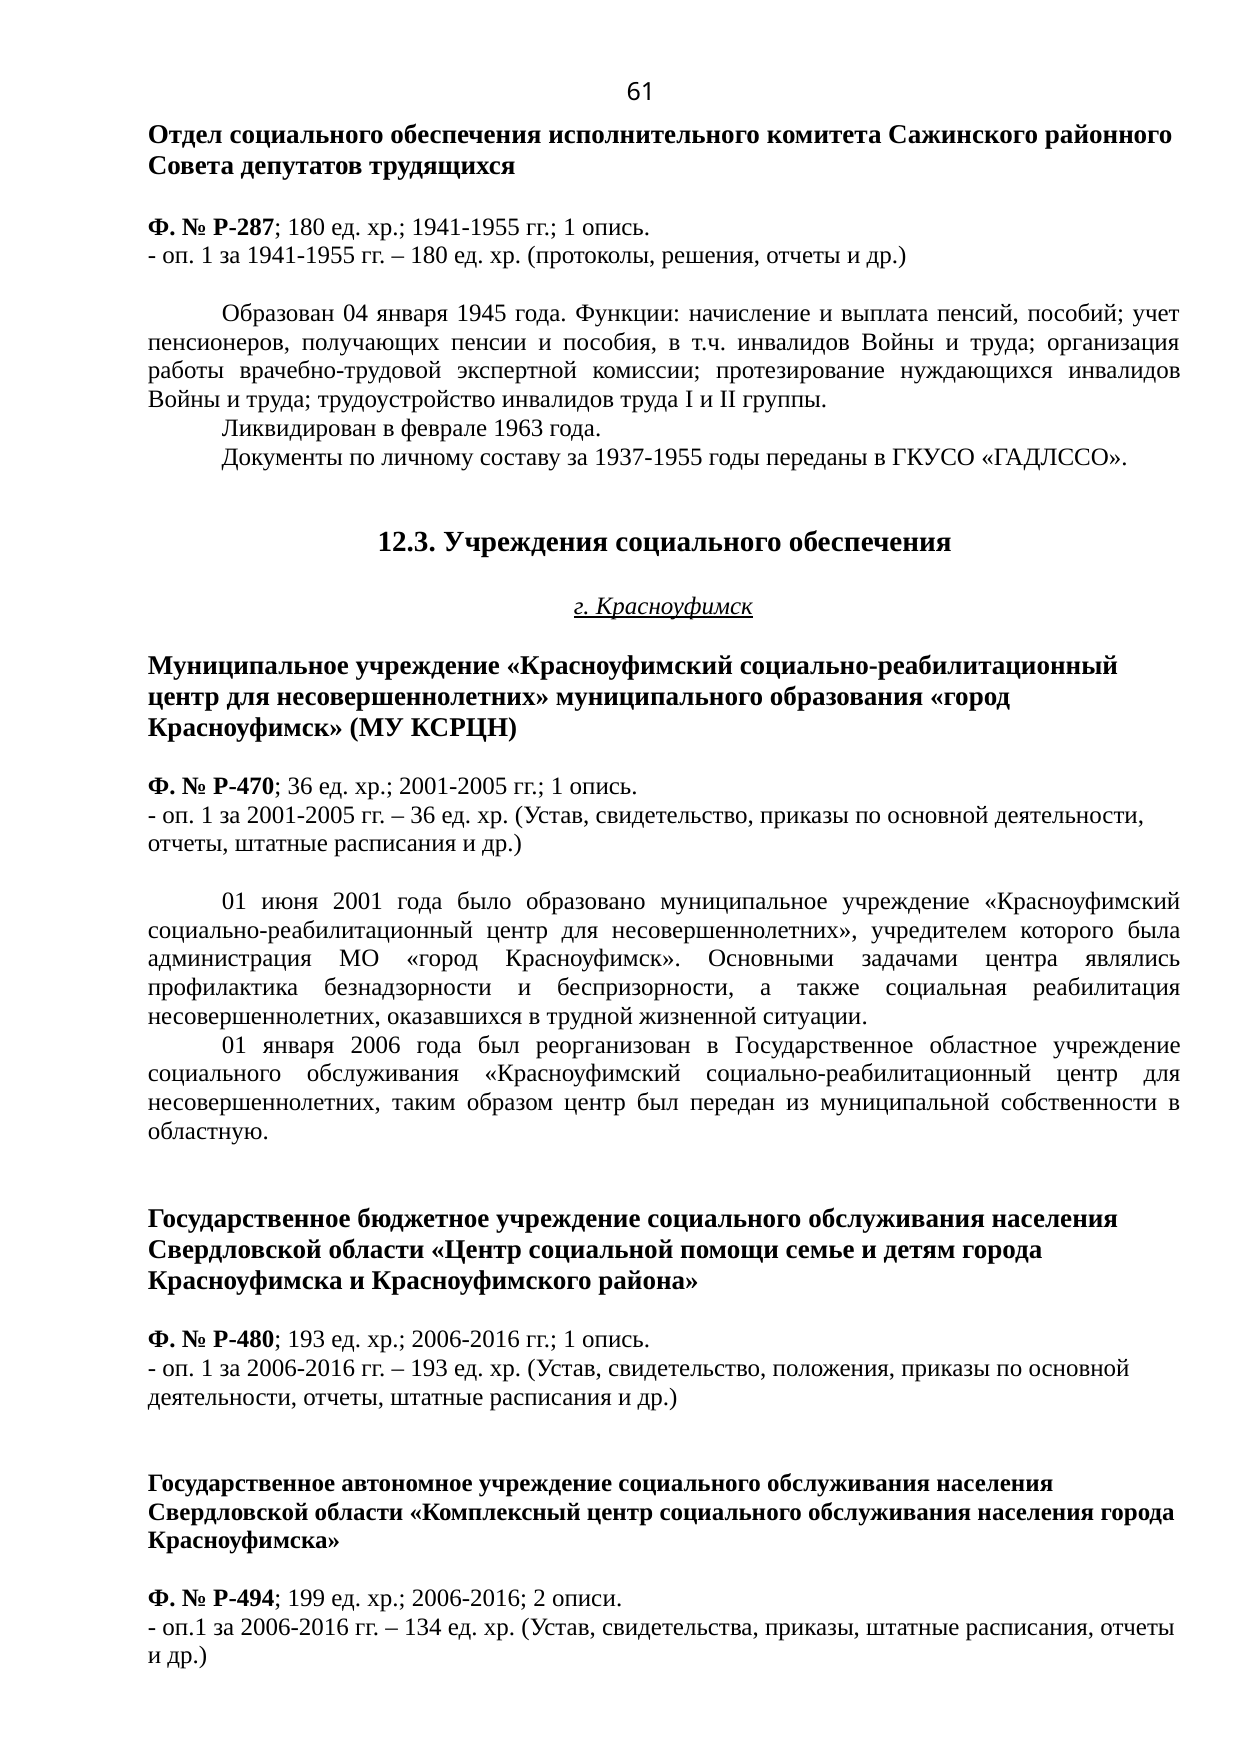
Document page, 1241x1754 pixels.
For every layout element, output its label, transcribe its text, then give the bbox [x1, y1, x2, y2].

text Образован 04 января 1945 года. Функции: начисление и выплата пенсий, пособий; учет пенсионеров, получающих пенсии и пособия, в т.ч. инвалидов Войны и труда; организация работы врачебно-трудовой экспертной комиссии; протезирование нуждающихся инвалидов Войны и труда; трудоустройство инвалидов труда I и II группы. [148, 298, 1181, 413]
text - оп. 1 за 2001-2005 гг. – 36 ед. хр. (Устав, свидетельство, приказы по основной деятельности, отчеты, штатные расписания и др.) [148, 800, 1181, 857]
text - оп.1 за 2006-2016 гг. – 134 ед. хр. (Устав, свидетельства, приказы, штатные расписания, отчеты и др.) [148, 1612, 1181, 1669]
text Ф. № Р-494; 199 ед. хр.; 2006-2016; 2 описи. [148, 1583, 1181, 1612]
text - оп. 1 за 2006-2016 гг. – 193 ед. хр. (Устав, свидетельство, положения, приказы по основной деятельности, отчеты, штатные расписания и др.) [148, 1353, 1181, 1411]
text - оп. 1 за 1941-1955 гг. – 180 ед. хр. (протоколы, решения, отчеты и др.) [148, 240, 1181, 269]
text Государственное бюджетное учреждение социального обслуживания населения Свердловской области «Центр социальной помощи семье и детям города Красноуфимска и Красноуфимского района» [148, 1202, 1181, 1296]
text Документы по личному составу за 1937-1955 годы переданы в ГКУСО «ГАДЛССО». [148, 442, 1181, 470]
text Ф. № Р-470; 36 ед. хр.; 2001-2005 гг.; 1 опись. [148, 771, 1181, 800]
text Отдел социального обеспечения исполнительного комитета Сажинского районного Совета депутатов трудящихся [148, 118, 1181, 180]
text 01 января 2006 года был реорганизован в Государственное областное учреждение социального обслуживания «Красноуфимский социально-реабилитационный центр для несовершеннолетних, таким образом центр был передан из муниципальной собственности в областную. [148, 1030, 1181, 1145]
text 01 июня 2001 года было образовано муниципальное учреждение «Красноуфимский социально-реабилитационный центр для несовершеннолетних», учредителем которого была администрация МО «город Красноуфимск». Основными задачами центра являлись профилактика безнадзорности и беспризорности, а также социальная реабилитация несовершеннолетних, оказавшихся в трудной жизненной ситуации. [148, 886, 1181, 1030]
text г. Красноуфимск [148, 591, 1181, 620]
text 12.3. Учреждения социального обеспечения [148, 524, 1181, 558]
text Государственное автономное учреждение социального обслуживания населения Свердловской области «Комплексный центр социального обслуживания населения города Красноуфимска» [148, 1468, 1181, 1554]
text Ф. № Р-480; 193 ед. хр.; 2006-2016 гг.; 1 опись. [148, 1324, 1181, 1353]
text Муниципальное учреждение «Красноуфимский социально-реабилитационный центр для несовершеннолетних» муниципального образования «город Красноуфимск» (МУ КСРЦН) [148, 649, 1181, 742]
text Ликвидирован в феврале 1963 года. [148, 413, 1181, 442]
text Ф. № Р-287; 180 ед. хр.; 1941-1955 гг.; 1 опись. [148, 212, 1181, 240]
